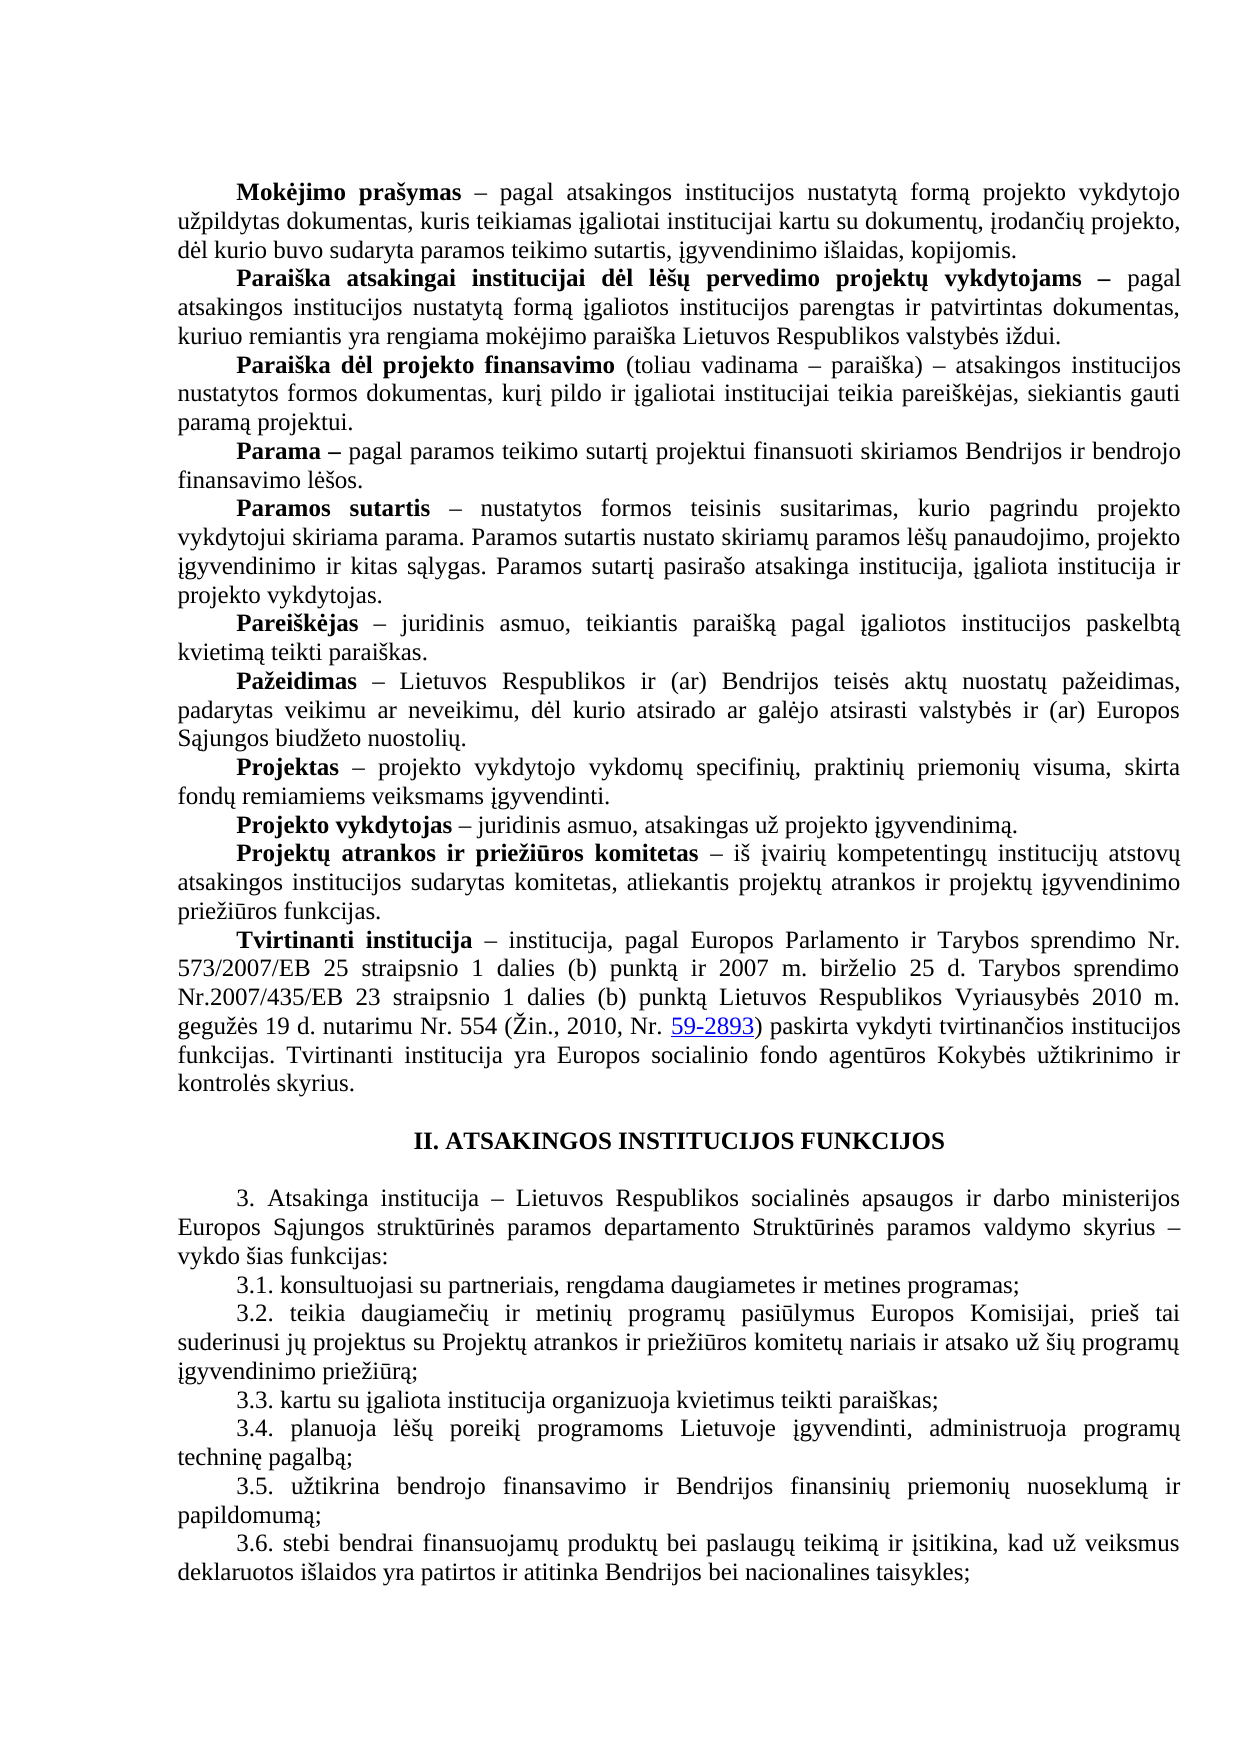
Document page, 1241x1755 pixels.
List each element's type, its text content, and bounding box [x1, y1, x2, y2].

text Pareiškėjas – juridinis asmuo, teikiantis paraišką pagal įgaliotos institucijos paskelbtą kvietimą teikti paraiškas. [177, 608, 1181, 666]
text Projektų atrankos ir priežiūros komitetas – iš įvairių kompetentingų institucijų atstovų atsakingos institucijos sudarytas komitetas, atliekantis projektų atrankos ir projektų įgyvendinimo priežiūros funkcijas. [177, 838, 1181, 925]
text Parama – pagal paramos teikimo sutartį projektui finansuoti skiriamos Bendrijos ir bendrojo finansavimo lėšos. [177, 436, 1181, 493]
text Projekto vykdytojas – juridinis asmuo, atsakingas už projekto įgyvendinimą. [177, 810, 1181, 838]
text Tvirtinanti institucija – institucija, pagal Europos Parlamento ir Tarybos sprendimo Nr. 573/2007/EB 25 straipsnio 1 dalies (b) punktą ir 2007 m. birželio 25 d. Tarybos sprendimo Nr.2007/435/EB 23 straipsnio 1 dalies (b) punktą Lietuvos Respublikos Vyriausybės 2010 m. gegužės 19 d. nutarimu Nr. 554 (Žin., 2010, Nr. 59-2893) paskirta vykdyti tvirtinančios institucijos funkcijas. Tvirtinanti institucija yra Europos socialinio fondo agentūros Kokybės užtikrinimo ir kontrolės skyrius. [177, 925, 1181, 1097]
text Paraiška dėl projekto finansavimo (toliau vadinama – paraiška) – atsakingos institucijos nustatytos formos dokumentas, kurį pildo ir įgaliotai institucijai teikia pareiškėjas, siekiantis gauti paramą projektui. [177, 350, 1181, 436]
text Paraiška atsakingai institucijai dėl lėšų pervedimo projektų vykdytojams – pagal atsakingos institucijos nustatytą formą įgaliotos institucijos parengtas ir patvirtintas dokumentas, kuriuo remiantis yra rengiama mokėjimo paraiška Lietuvos Respublikos valstybės iždui. [177, 263, 1181, 350]
text 3. Atsakinga institucija – Lietuvos Respublikos socialinės apsaugos ir darbo ministerijos Europos Sąjungos struktūrinės paramos departamento Struktūrinės paramos valdymo skyrius – vykdo šias funkcijas: [177, 1183, 1181, 1270]
text 3.6. stebi bendrai finansuojamų produktų bei paslaugų teikimą ir įsitikina, kad už veiksmus deklaruotos išlaidos yra patirtos ir atitinka Bendrijos bei nacionalines taisykles; [177, 1528, 1181, 1586]
text Projektas – projekto vykdytojo vykdomų specifinių, praktinių priemonių visuma, skirta fondų remiamiems veiksmams įgyvendinti. [177, 752, 1181, 810]
text 3.5. užtikrina bendrojo finansavimo ir Bendrijos finansinių priemonių nuoseklumą ir papildomumą; [177, 1471, 1181, 1528]
text Paramos sutartis – nustatytos formos teisinis susitarimas, kurio pagrindu projekto vykdytojui skiriama parama. Paramos sutartis nustato skiriamų paramos lėšų panaudojimo, projekto įgyvendinimo ir kitas sąlygas. Paramos sutartį pasirašo atsakinga institucija, įgaliota institucija ir projekto vykdytojas. [177, 493, 1181, 608]
text 3.1. konsultuojasi su partneriais, rengdama daugiametes ir metines programas; [177, 1270, 1181, 1298]
text 3.2. teikia daugiamečių ir metinių programų pasiūlymus Europos Komisijai, prieš tai suderinusi jų projektus su Projektų atrankos ir priežiūros komitetų nariais ir atsako už šių programų įgyvendinimo priežiūrą; [177, 1298, 1181, 1385]
text Pažeidimas – Lietuvos Respublikos ir (ar) Bendrijos teisės aktų nuostatų pažeidimas, padarytas veikimu ar neveikimu, dėl kurio atsirado ar galėjo atsirasti valstybės ir (ar) Europos Sąjungos biudžeto nuostolių. [177, 666, 1181, 752]
text 3.3. kartu su įgaliota institucija organizuoja kvietimus teikti paraiškas; [177, 1385, 1181, 1413]
text II. ATSAKINGOS INSTITUCIJOS FUNKCIJOS [177, 1126, 1181, 1155]
text 3.4. planuoja lėšų poreikį programoms Lietuvoje įgyvendinti, administruoja programų techninę pagalbą; [177, 1413, 1181, 1471]
text Mokėjimo prašymas – pagal atsakingos institucijos nustatytą formą projekto vykdytojo užpildytas dokumentas, kuris teikiamas įgaliotai institucijai kartu su dokumentų, įrodančių projekto, dėl kurio buvo sudaryta paramos teikimo sutartis, įgyvendinimo išlaidas, kopijomis. [177, 177, 1181, 263]
